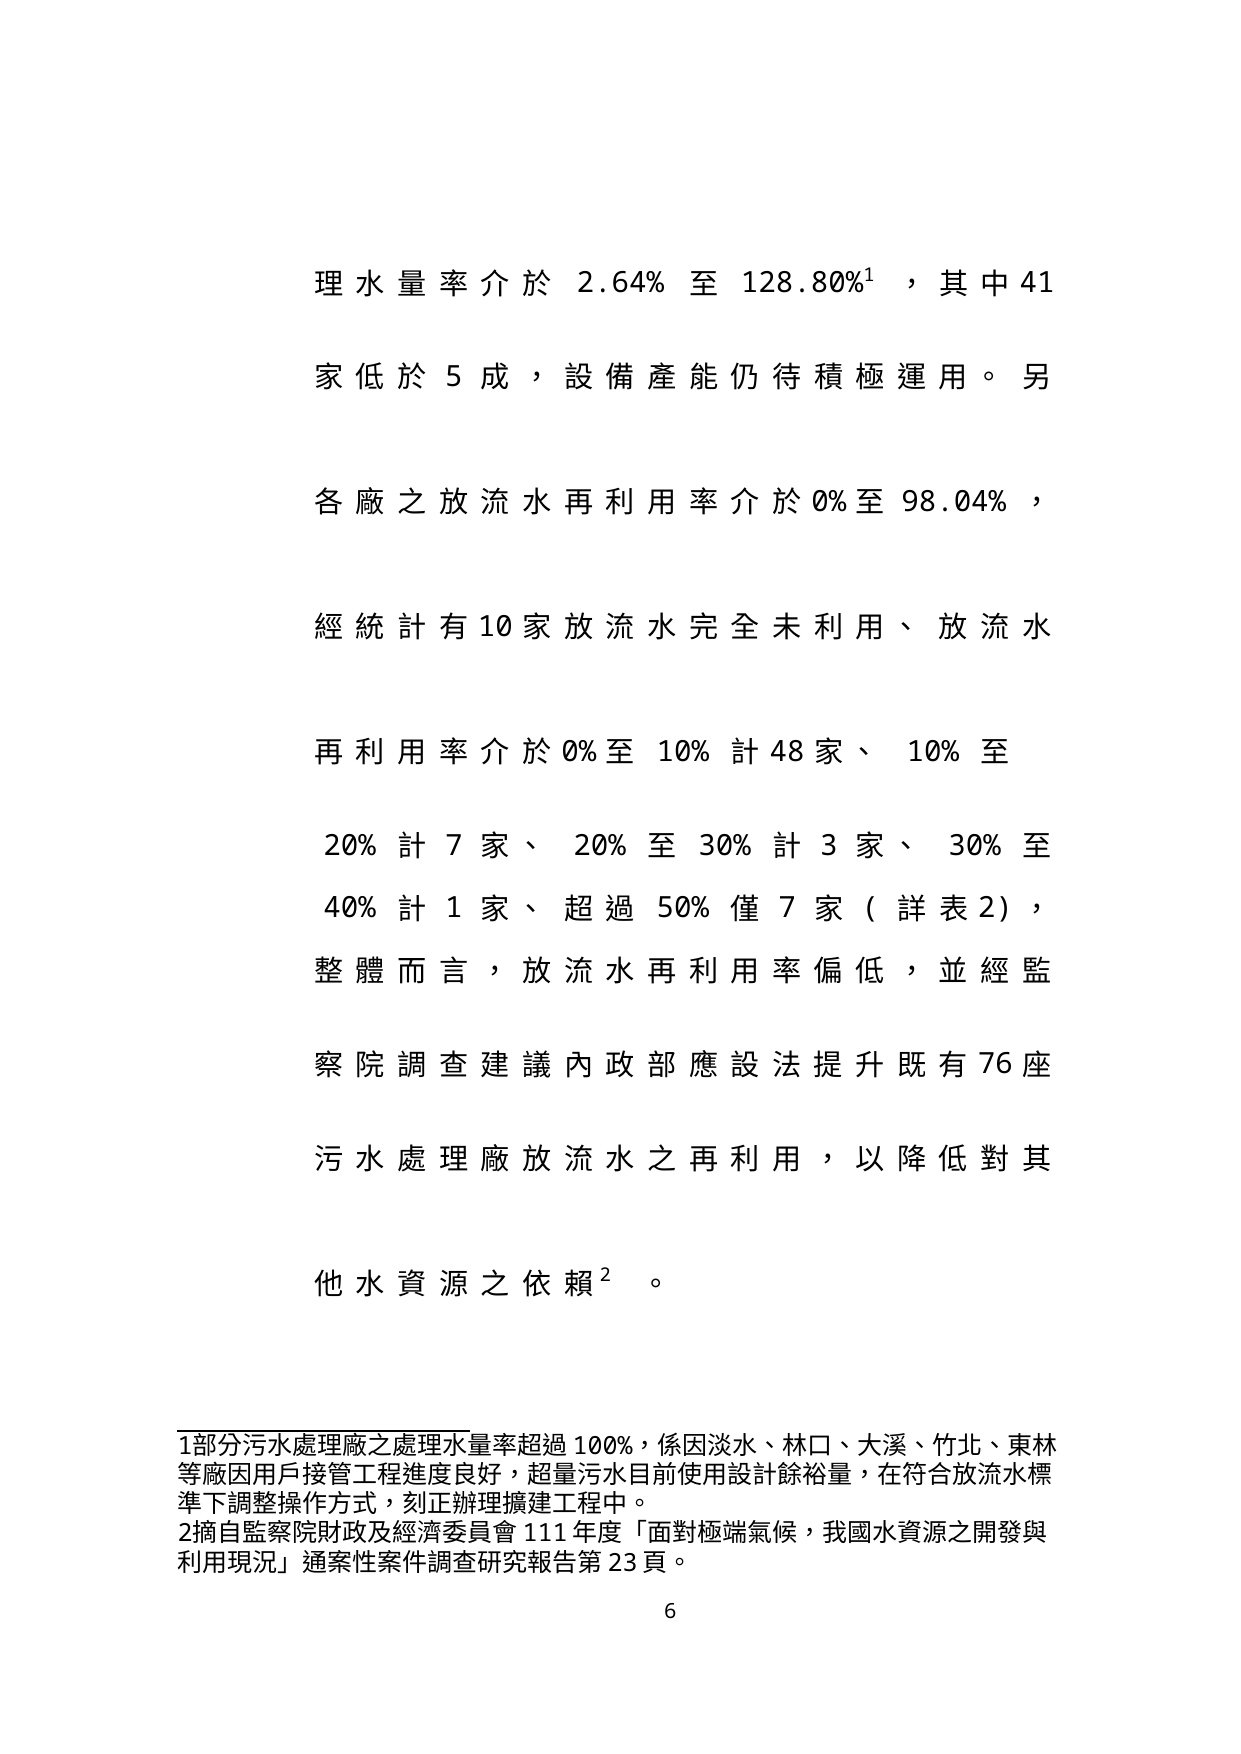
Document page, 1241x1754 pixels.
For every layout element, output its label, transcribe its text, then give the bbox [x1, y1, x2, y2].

text 摘自監察院財政及經濟委員會111年度「面對極端氣候，我國水資源之開發與利用現況」通案性案件調查研究報告第23頁。 [177, 1518, 1063, 1577]
text 公共污水下水道系統將家庭廢水匯集至公共污水處理廠，公共污水處理廠運用設備處理為符合標準之放流水，若能充分利用設備產能，有助於提公共污水處理廠之運作效率，處理後之放流水若能妥為運用，則有利於水資源充分運用。惟110年底營運中之公共污水處理廠計76家，該年度處理水量率介於2.64%至128.80%，其中41家低於5成，設備產能仍待積極運用。另各廠之放流水再利用率介於0%至98.04%，經統計有10家放流水完全未利用、放流水再利用率介於0%至10%計48家、10%至20%計7家、20%至30%計3家、30%至40%計1家、超過50%僅7家(詳表2)，整體而言，放流水再利用率偏低，並經監察院調查建議內政部應設法提升既有76座污水處理廠放流水之再利用，以降低對其他水資源之依賴。 [271, 177, 1058, 1302]
text 部分污水處理廠之處理水量率超過100%，係因淡水、林口、大溪、竹北、東林等廠因用戶接管工程進度良好，超量污水目前使用設計餘裕量，在符合放流水標準下調整操作方式，刻正辦理擴建工程中。 [177, 1431, 1063, 1518]
